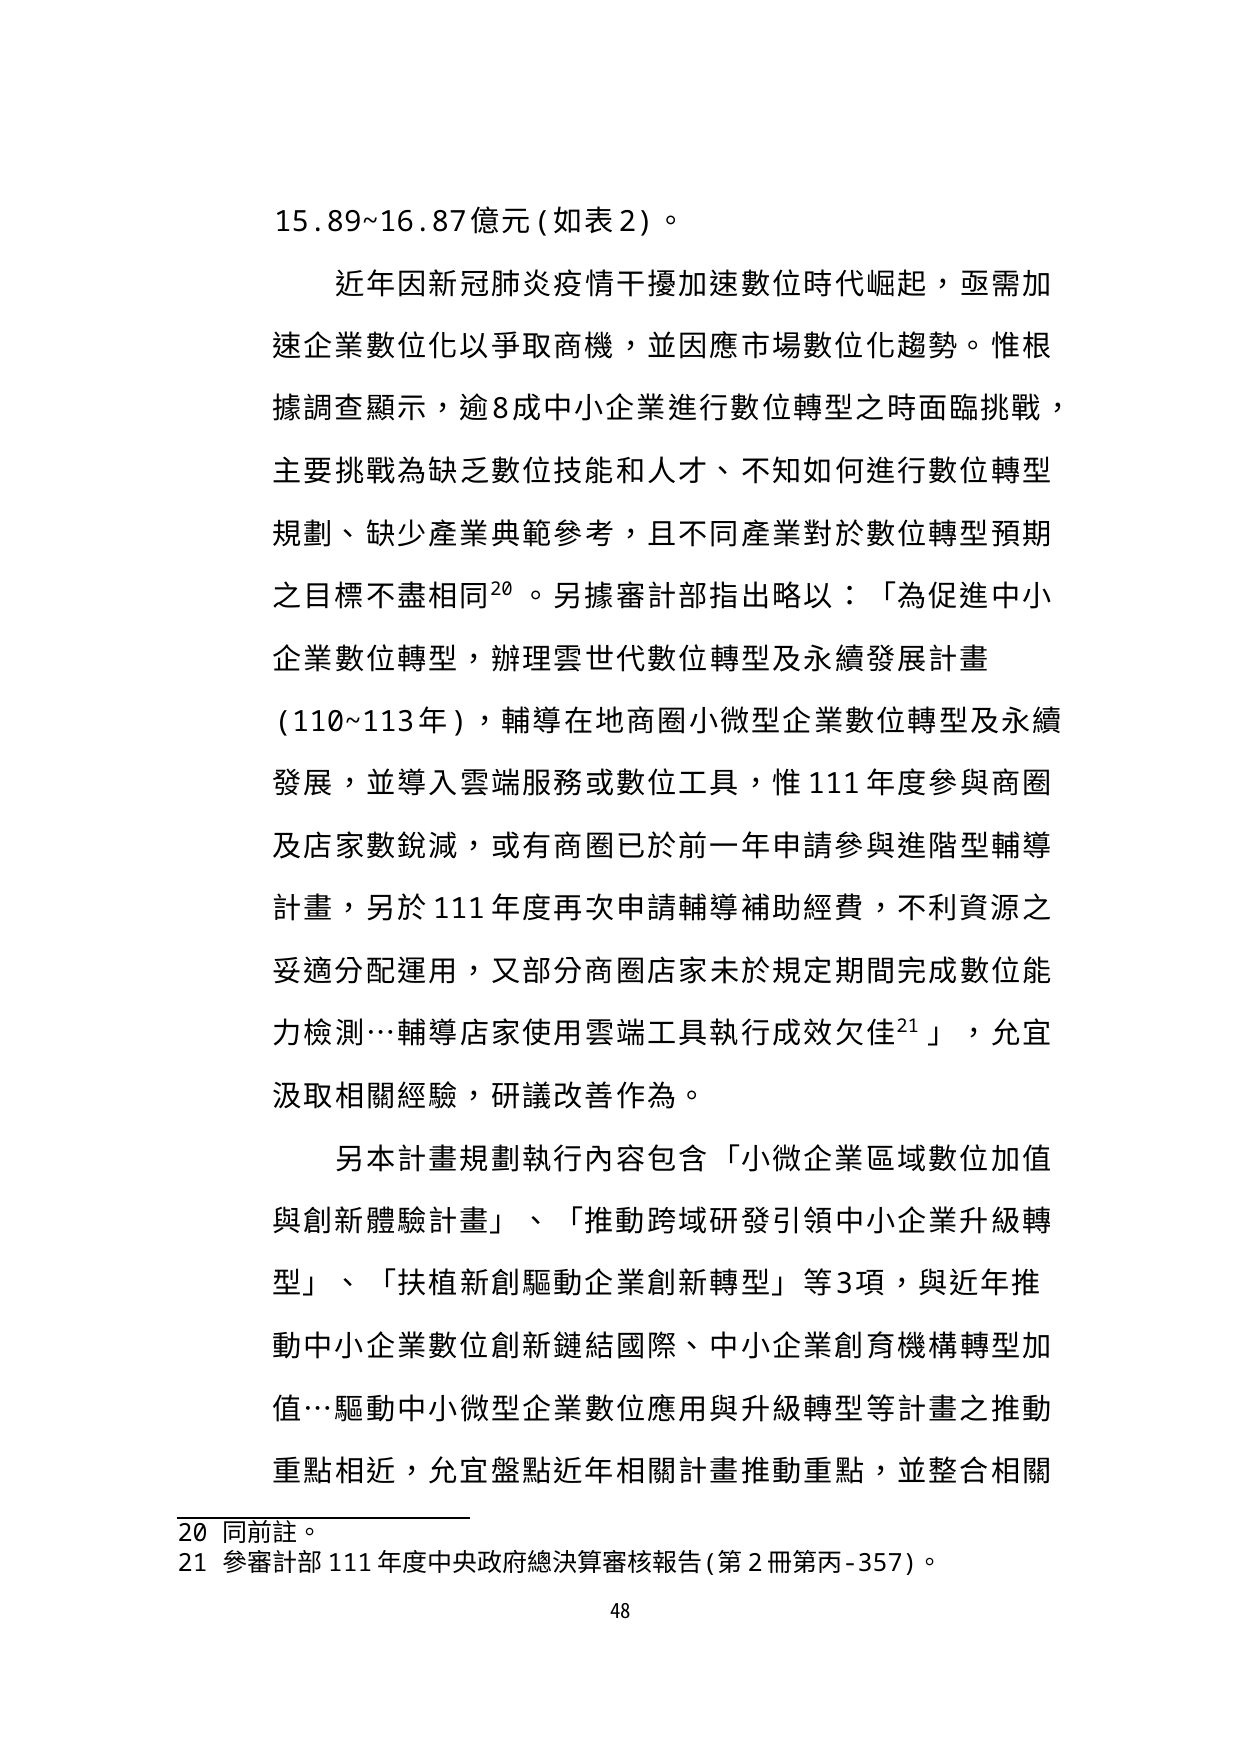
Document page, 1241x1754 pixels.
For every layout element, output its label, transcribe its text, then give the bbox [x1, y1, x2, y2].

text 參審計部111年度中央政府總決算審核報告(第2冊第丙-357)。 [177, 1548, 1063, 1577]
text 15.89~16.87億元(如表2)。 [266, 177, 1063, 240]
text 近年因新冠肺炎疫情干擾加速數位時代崛起，亟需加速企業數位化以爭取商機，並因應市場數位化趨勢。惟根據調查顯示，逾8成中小企業進行數位轉型之時面臨挑戰，主要挑戰為缺乏數位技能和人才、不知如何進行數位轉型規劃、缺少產業典範參考，且不同產業對於數位轉型預期之目標不盡相同。另據審計部指出略以：「為促進中小企業數位轉型，辦理雲世代數位轉型及永續發展計畫(110~113年)，輔導在地商圈小微型企業數位轉型及永續發展，並導入雲端服務或數位工具，惟111年度參與商圈及店家數銳減，或有商圈已於前一年申請參與進階型輔導計畫，另於111年度再次申請輔導補助經費，不利資源之妥適分配運用，又部分商圈店家未於規定期間完成數位能力檢測…輔導店家使用雲端工具執行成效欠佳」，允宜汲取相關經驗，研議改善作為。 [266, 240, 1063, 1115]
text 同前註。 [177, 1518, 1063, 1548]
text 另本計畫規劃執行內容包含「小微企業區域數位加值與創新體驗計畫」、「推動跨域研發引領中小企業升級轉型」、「扶植新創驅動企業創新轉型」等3項，與近年推動中小企業數位創新鏈結國際、中小企業創育機構轉型加值…驅動中小微型企業數位應用與升級轉型等計畫之推動重點相近，允宜盤點近年相關計畫推動重點，並整合相關資源與串接既有成果，妥慎規劃本計畫之執行策略與機制，俾有效提升中小微型企業競爭力，並增進本計畫推動成效。 [266, 1115, 1063, 1490]
